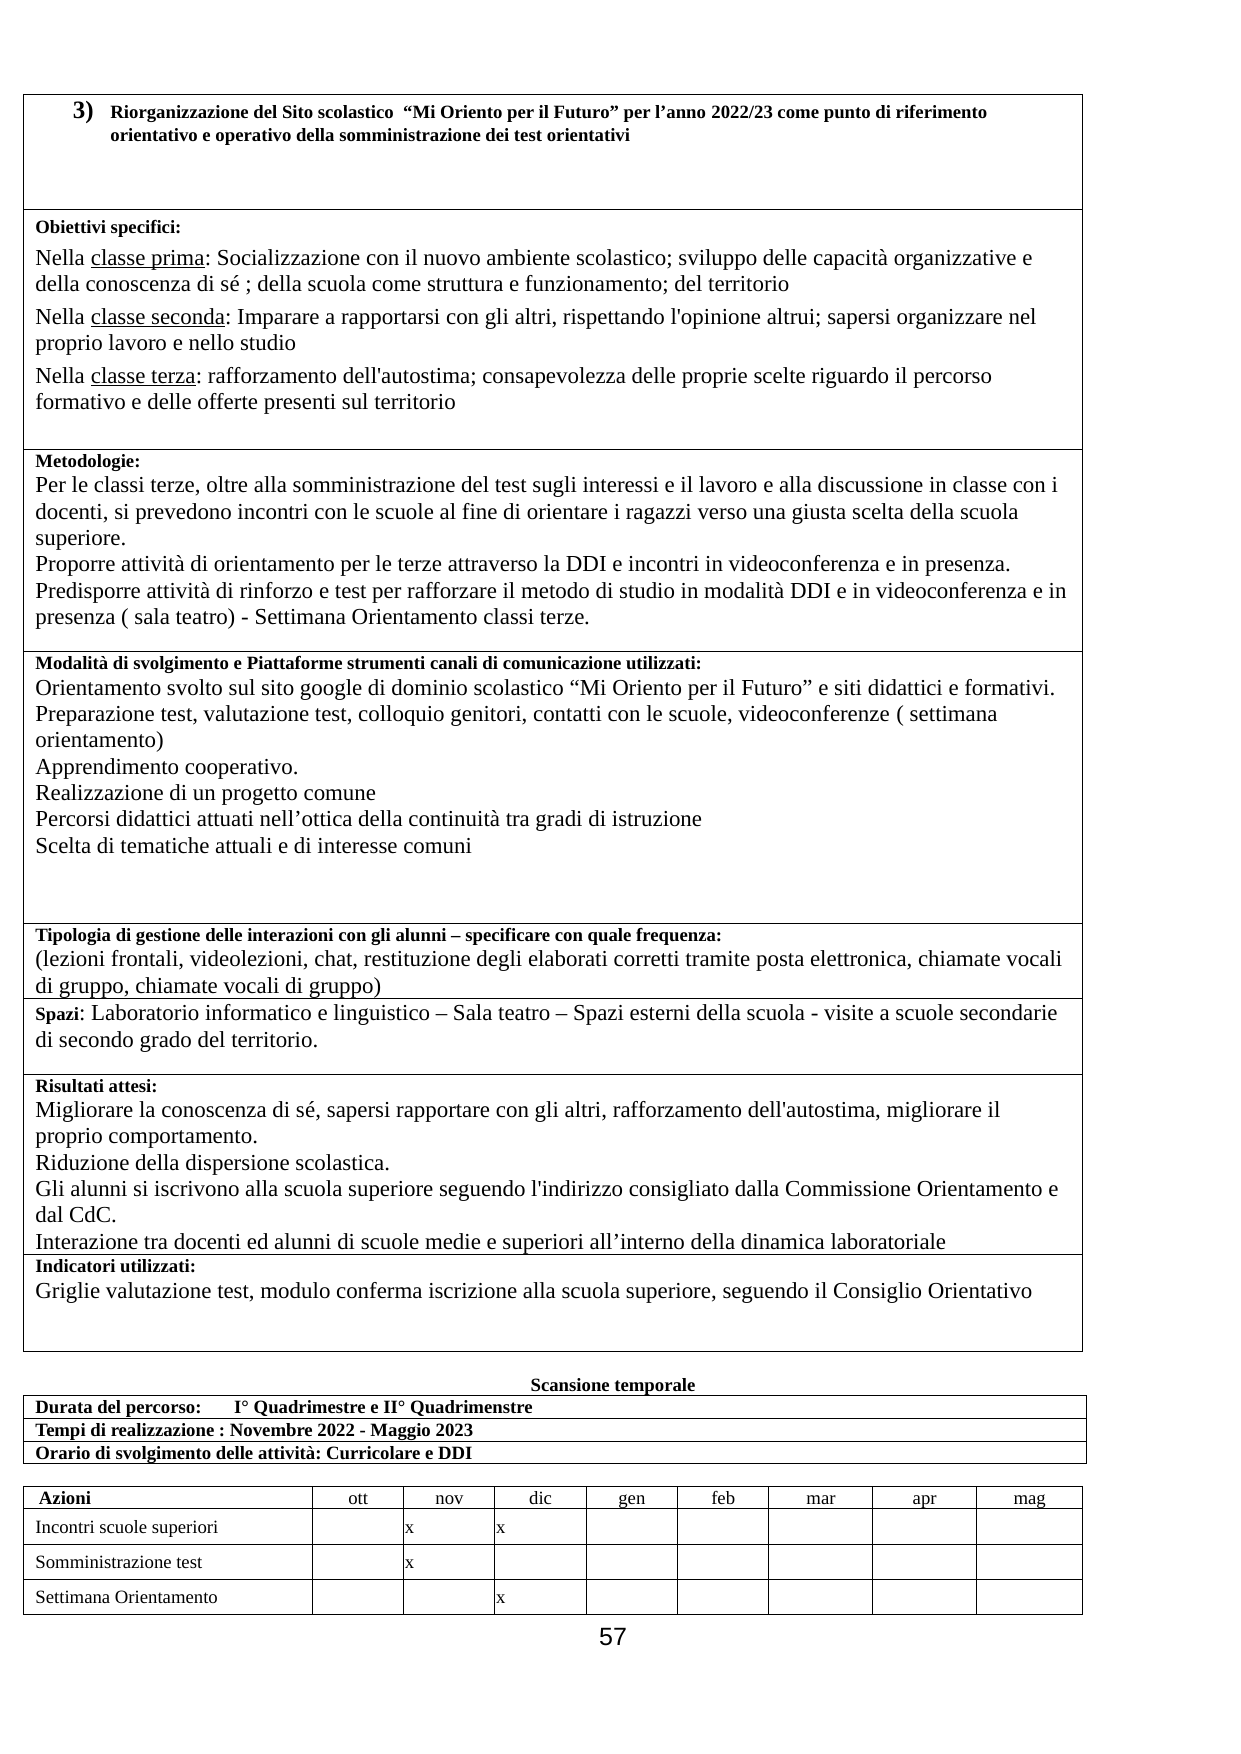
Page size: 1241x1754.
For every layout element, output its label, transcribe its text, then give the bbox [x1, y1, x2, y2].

table_cell x [404, 1509, 494, 1543]
table_cell [587, 1545, 677, 1578]
table_cell Orario di svolgimento delle attività: Curricolare e DDI [24, 1442, 1086, 1463]
table_header apr [873, 1487, 976, 1508]
table_cell [977, 1580, 1082, 1614]
table_cell Spazi: Laboratorio informatico e linguistico – Sala teatro – Spazi esterni della scuola - visite a scuole secondarie di secondo grado del territorio. [24, 999, 1082, 1073]
table_cell Indicatori utilizzati: Griglie valutazione test, modulo conferma iscrizione alla scuola superiore, seguendo il Consiglio Orientativo [24, 1255, 1082, 1351]
table_cell [313, 1509, 403, 1543]
table_cell Settimana Orientamento [24, 1580, 312, 1614]
table_cell [769, 1509, 872, 1543]
table_cell [495, 1545, 586, 1578]
table_cell [977, 1545, 1082, 1578]
table_cell x [495, 1580, 586, 1614]
text Scansione temporale [48, 1374, 1178, 1395]
table_cell x [495, 1509, 586, 1543]
table_header ott [313, 1487, 403, 1508]
table_cell [587, 1580, 677, 1614]
table_cell Descrizione attività: Alle classi prime, seconde e terze sarà somministrato un test sugli stili di apprendimento con successiva discussione in classe sulle scelte operate; per le sole classi terze, un test basato sulla scelta degli indirizzi degli istituti superiori. Rilevazione e consegna del Consiglio Orientativo per le classi terze. Riorganizzazione del Sito scolastico “Mi Oriento per il Futuro” per l’anno 2022/23 come punto di riferimento orientativo e operativo della somministrazione dei test orientativi [24, 95, 1082, 209]
table_cell Obiettivi specifici: Nella classe prima: Socializzazione con il nuovo ambiente scolastico; sviluppo delle capacità organizzative e della conoscenza di sé ; della scuola come struttura e funzionamento; del territorio Nella classe seconda: Imparare a rapportarsi con gli altri, rispettando l'opinione altrui; sapersi organizzare nel proprio lavoro e nello studio Nella classe terza: rafforzamento dell'autostima; consapevolezza delle proprie scelte riguardo il percorso formativo e delle offerte presenti sul territorio [24, 210, 1082, 449]
table_header dic [495, 1487, 586, 1508]
table_cell [678, 1509, 768, 1543]
table_cell [769, 1545, 872, 1578]
table_cell [873, 1580, 976, 1614]
table_cell [678, 1580, 768, 1614]
table_header mar [769, 1487, 872, 1508]
table_header mag [977, 1487, 1082, 1508]
table_header feb [678, 1487, 768, 1508]
table_header gen [587, 1487, 677, 1508]
table_cell [313, 1545, 403, 1578]
table_cell [769, 1580, 872, 1614]
table_cell [587, 1509, 677, 1543]
table_cell x [404, 1545, 494, 1578]
table_cell Risultati attesi: Migliorare la conoscenza di sé, sapersi rapportare con gli altri, rafforzamento dell'autostima, migliorare il proprio comportamento. Riduzione della dispersione scolastica. Gli alunni si iscrivono alla scuola superiore seguendo l'indirizzo consigliato dalla Commissione Orientamento e dal CdC. Interazione tra docenti ed alunni di scuole medie e superiori all’interno della dinamica laboratoriale [24, 1075, 1082, 1254]
table_cell [313, 1580, 403, 1614]
table_header nov [404, 1487, 494, 1508]
table_cell [873, 1509, 976, 1543]
table_cell [873, 1545, 976, 1578]
table_cell [977, 1509, 1082, 1543]
table_cell [678, 1545, 768, 1578]
table_header Durata del percorso: I° Quadrimestre e II° Quadrimenstre [24, 1396, 1086, 1418]
table_cell Tempi di realizzazione : Novembre 2022 - Maggio 2023 [24, 1419, 1086, 1441]
table_header Azioni [24, 1487, 312, 1508]
table_cell Tipologia di gestione delle interazioni con gli alunni – specificare con quale frequenza: (lezioni frontali, videolezioni, chat, restituzione degli elaborati corretti tramite posta elettronica, chiamate vocali di gruppo, chiamate vocali di gruppo) [24, 924, 1082, 998]
table_cell Modalità di svolgimento e Piattaforme strumenti canali di comunicazione utilizzati: Orientamento svolto sul sito google di dominio scolastico “Mi Oriento per il Futuro” e siti didattici e formativi. Preparazione test, valutazione test, colloquio genitori, contatti con le scuole, videoconferenze ( settimana orientamento) Apprendimento cooperativo. Realizzazione di un progetto comune Percorsi didattici attuati nell’ottica della continuità tra gradi di istruzione Scelta di tematiche attuali e di interesse comuni [24, 652, 1082, 923]
table_cell Metodologie: Per le classi terze, oltre alla somministrazione del test sugli interessi e il lavoro e alla discussione in classe con i docenti, si prevedono incontri con le scuole al fine di orientare i ragazzi verso una giusta scelta della scuola superiore. Proporre attività di orientamento per le terze attraverso la DDI e incontri in videoconferenza e in presenza. Predisporre attività di rinforzo e test per rafforzare il metodo di studio in modalità DDI e in videoconferenza e in presenza ( sala teatro) - Settimana Orientamento classi terze. [24, 450, 1082, 651]
table_cell Incontri scuole superiori [24, 1509, 312, 1543]
table_cell [404, 1580, 494, 1614]
table_cell Somministrazione test [24, 1545, 312, 1578]
